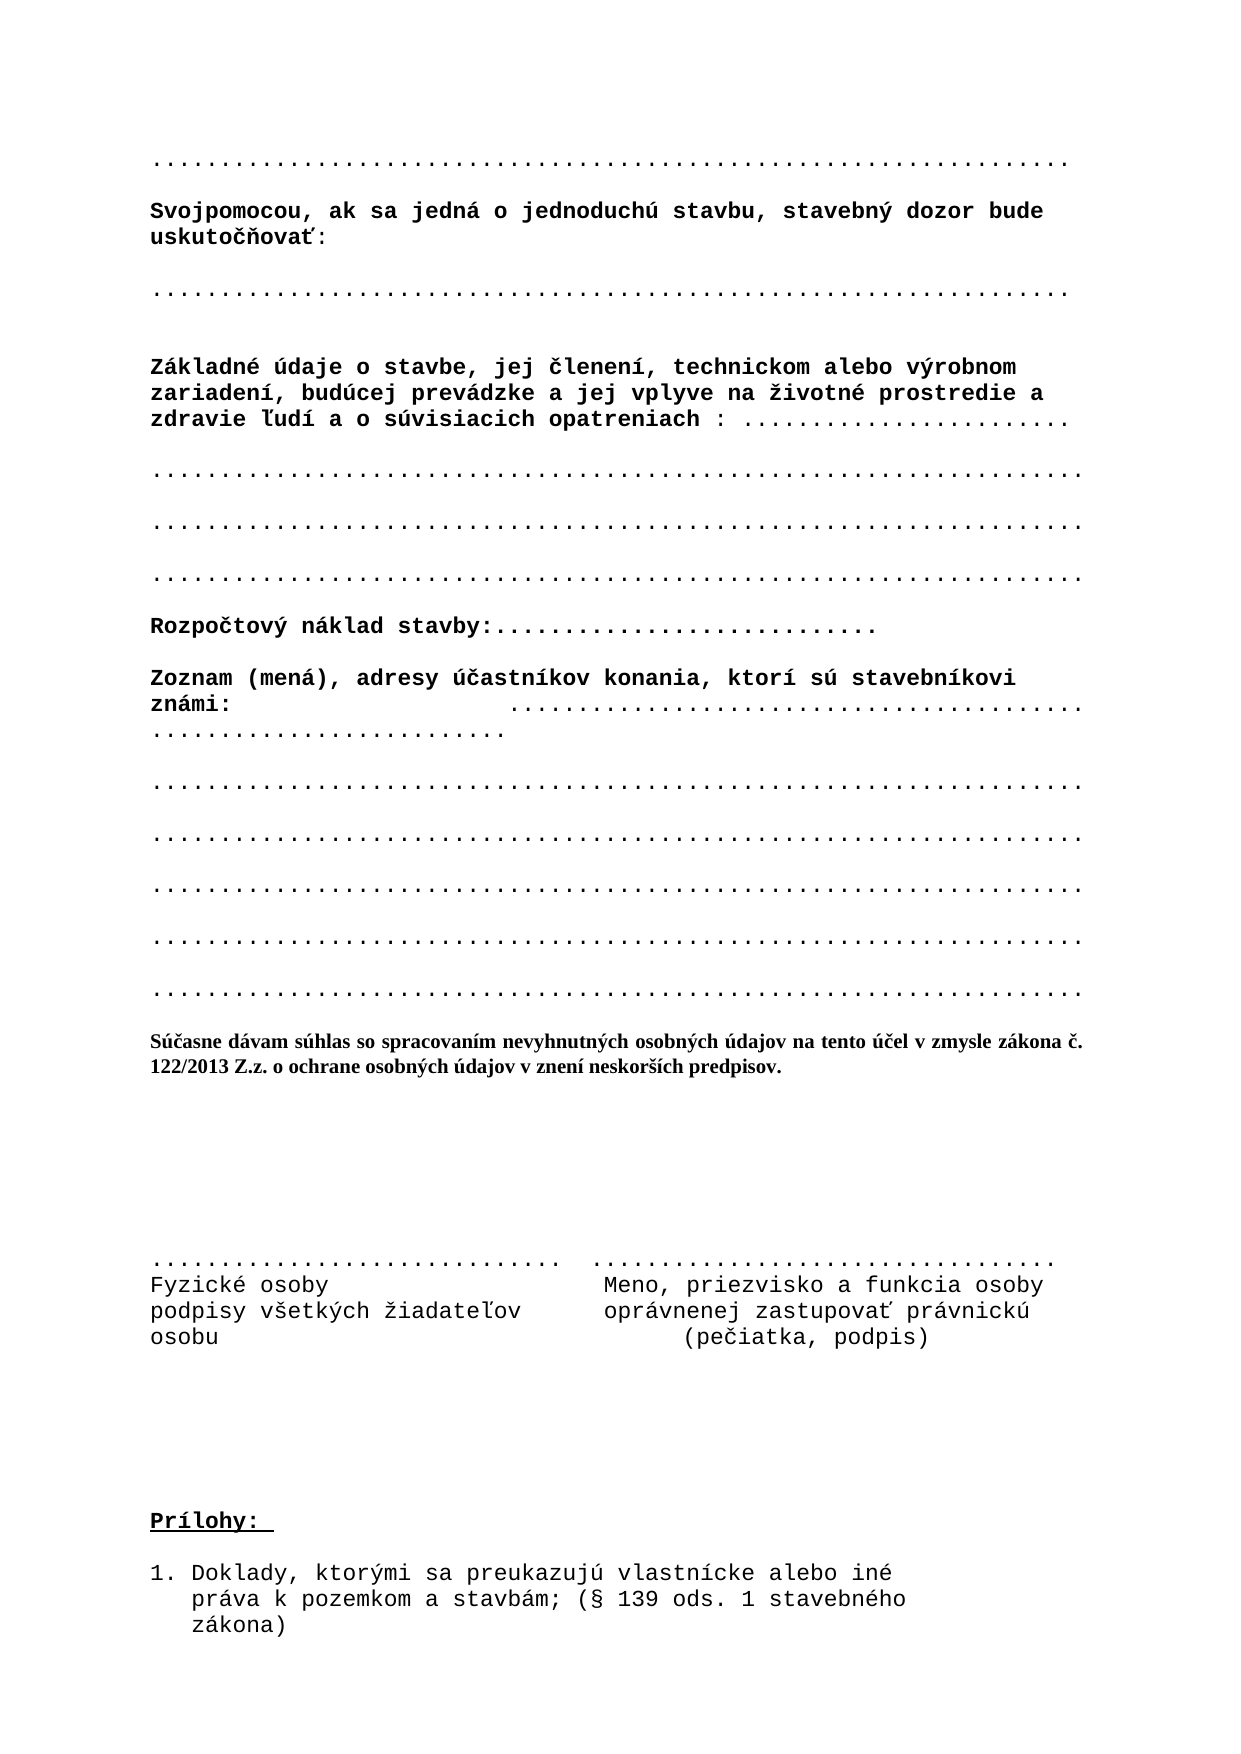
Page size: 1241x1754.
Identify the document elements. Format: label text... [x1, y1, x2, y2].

text .................................................................... [150, 563, 1090, 588]
text .............................. .................................. [150, 1247, 1090, 1273]
text Rozpočtový náklad stavby:............................ [150, 614, 1090, 640]
text ................................................................... [150, 148, 1090, 173]
text .................................................................... [150, 874, 1090, 900]
text Súčasne dávam súhlas so spracovaním nevyhnutných osobných údajov na tento účel v zmysle zákona č. 122/2013 Z.z. o ochrane osobných údajov v znení neskorších predpisov. [150, 1029, 1083, 1078]
text práva k pozemkom a stavbám; (§ 139 ods. 1 stavebného [150, 1587, 996, 1613]
text podpisy všetkých žiadateľov oprávnenej zastupovať právnickú osobu (pečiatka, podpis) [150, 1299, 1090, 1351]
text .................................................................... [150, 926, 1090, 952]
text ................................................................... [150, 277, 1090, 303]
text Svojpomocou, ak sa jedná o jednoduchú stavbu, stavebný dozor bude uskutočňovať: [150, 199, 1090, 251]
text Prílohy: [150, 1509, 1090, 1535]
text .................................................................... [150, 459, 1090, 485]
text .................................................................... [150, 822, 1090, 848]
text 1. Doklady, ktorými sa preukazujú vlastnícke alebo iné [150, 1561, 996, 1587]
text .................................................................... [150, 978, 1090, 1003]
text Zoznam (mená), adresy účastníkov konania, ktorí sú stavebníkovi známi: .................................................................... [150, 666, 1090, 744]
text zákona) [150, 1613, 996, 1639]
text Fyzické osoby Meno, priezvisko a funkcia osoby [150, 1273, 1090, 1299]
text Základné údaje o stavbe, jej členení, technickom alebo výrobnom zariadení, budúcej prevádzke a jej vplyve na životné prostredie a zdravie ľudí a o súvisiacich opatreniach : ........................ [150, 355, 1090, 433]
text .................................................................... [150, 511, 1090, 537]
text .................................................................... [150, 770, 1090, 796]
